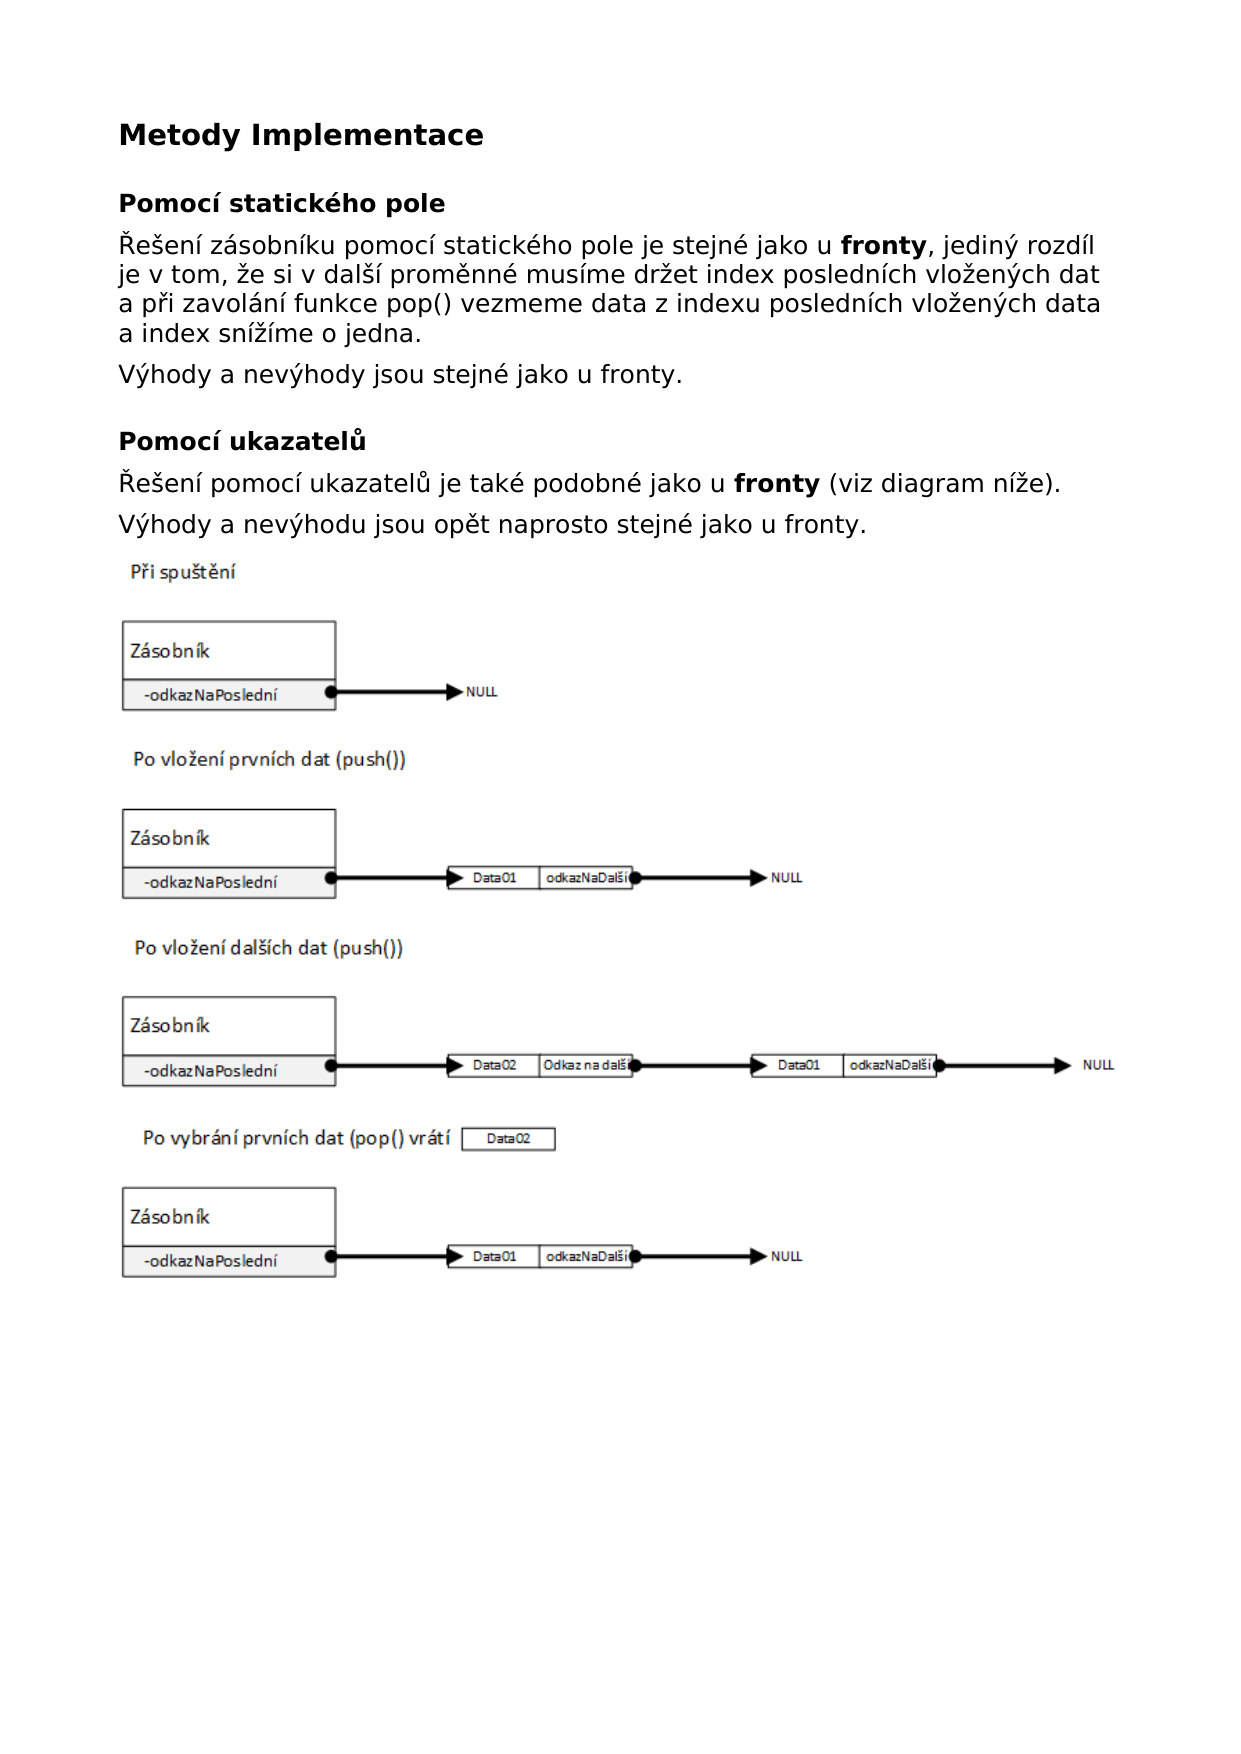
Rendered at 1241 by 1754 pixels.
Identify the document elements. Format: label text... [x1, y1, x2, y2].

text Řešení pomocí ukazatelů je také podobné jako u fronty (viz diagram níže). [118, 469, 1122, 498]
picture [118, 552, 1123, 1282]
text Výhody a nevýhody jsou stejné jako u fronty. [118, 360, 1122, 389]
subtitle Pomocí statického pole [118, 189, 1122, 219]
subtitle Metody Implementace [118, 118, 1122, 152]
text Výhody a nevýhodu jsou opět naprosto stejné jako u fronty. [118, 510, 1122, 539]
subtitle Pomocí ukazatelů [118, 427, 1122, 456]
text Řešení zásobníku pomocí statického pole je stejné jako u fronty, jediný rozdíl je v tom, že si v další proměnné musíme držet index posledních vložených dat a při zavolání funkce pop() vezmeme data z indexu posledních vložených data a index snížíme o jedna. [118, 231, 1122, 348]
